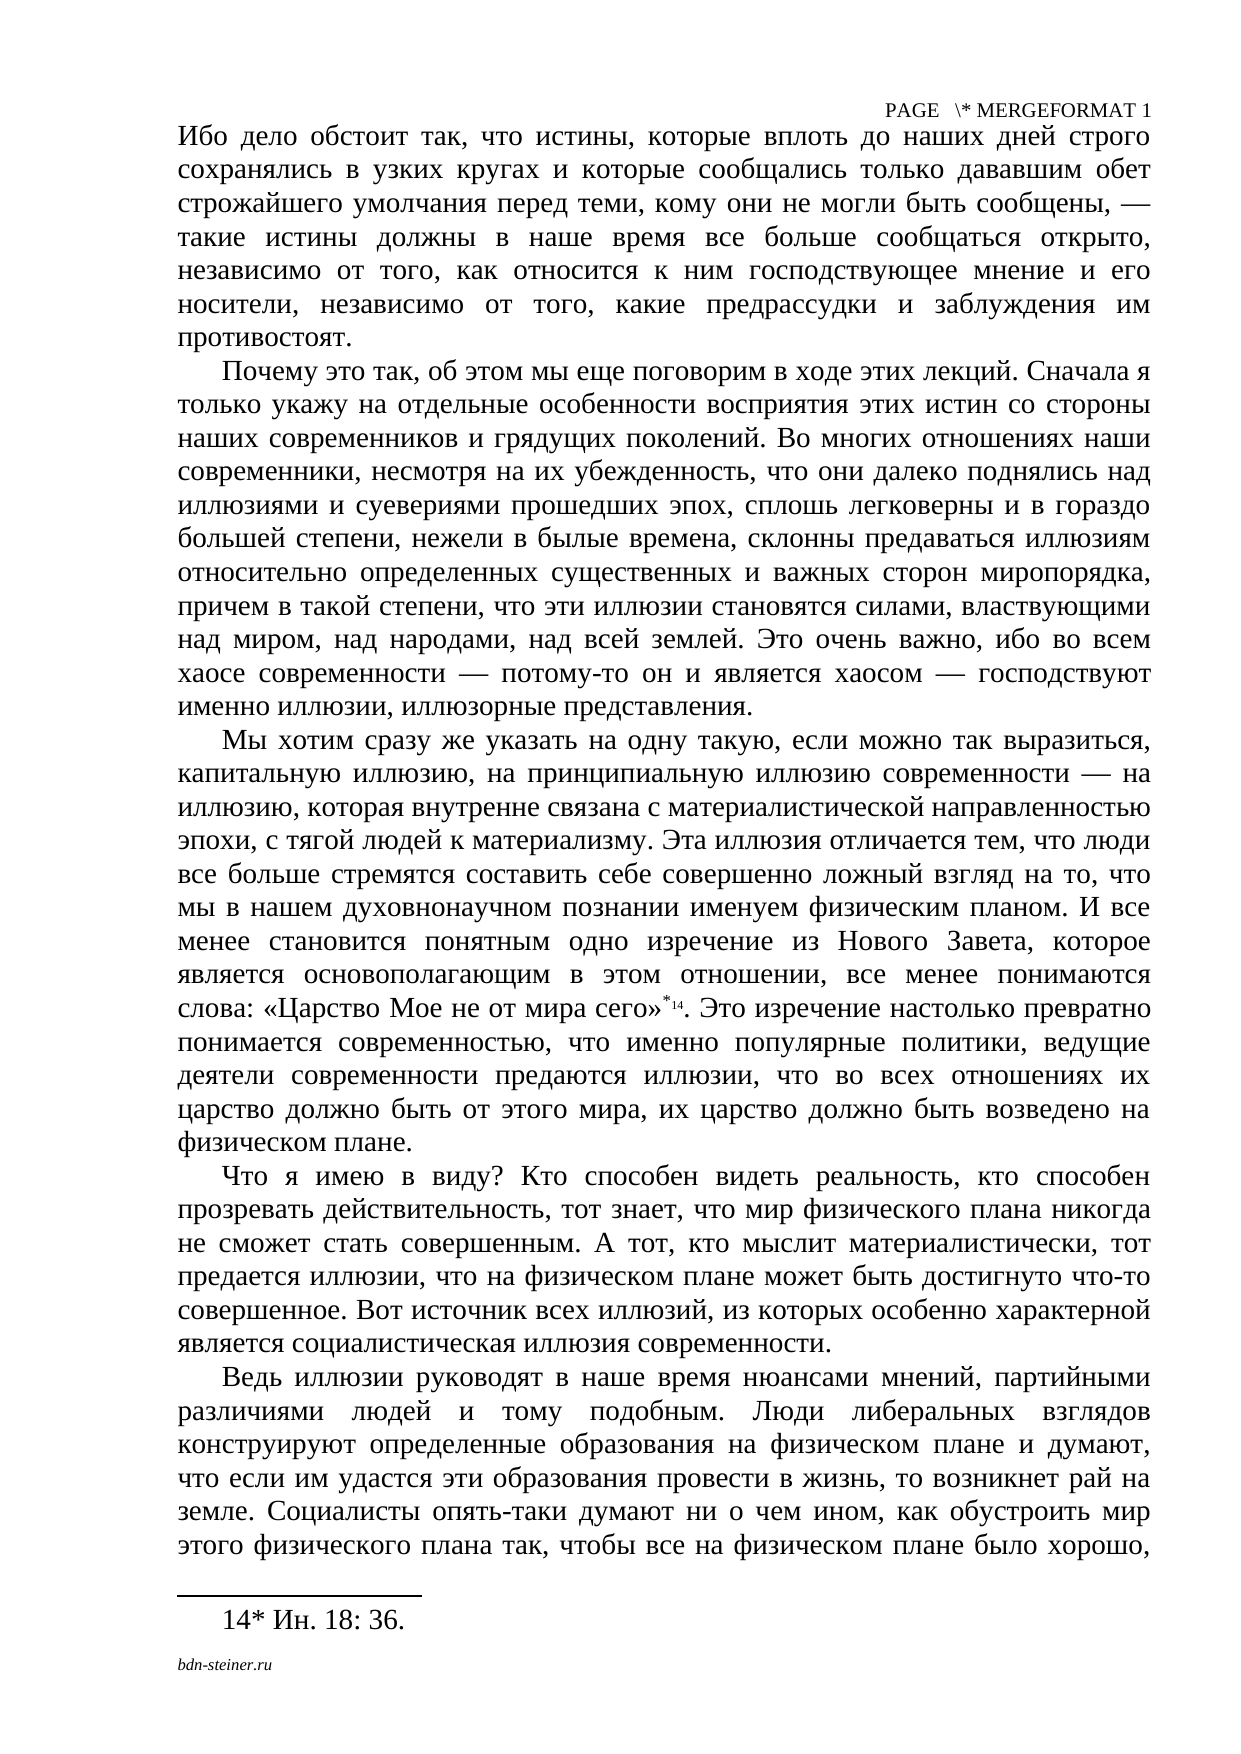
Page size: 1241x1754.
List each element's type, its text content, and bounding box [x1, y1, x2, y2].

text Ибо дело обстоит так, что истины, которые вплоть до наших дней строго сохранялись в узких кругах и которые сообщались только дававшим обет строжайшего умолчания перед теми, кому они не могли быть сообщены, — такие истины должны в наше время все больше сообщаться открыто, независимо от того, как относится к ним господствующее мнение и его носители, независимо от того, какие предрассудки и заблуждения им противостоят. [177, 118, 1152, 353]
text Что я имею в виду? Кто способен видеть реальность, кто способен прозревать действительность, тот знает, что мир физического плана никогда не сможет стать совершенным. А тот, кто мыслит материалистически, тот предается иллюзии, что на физическом плане может быть достигнуто что-то совершенное. Вот источник всех иллюзий, из которых особенно характерной является социалистическая иллюзия современности. [177, 1158, 1152, 1359]
text Почему это так, об этом мы еще поговорим в ходе этих лекций. Сначала я только укажу на отдельные особенности восприятия этих истин со стороны наших современников и грядущих поколений. Во многих отношениях наши современники, несмотря на их убежденность, что они далеко поднялись над иллюзиями и суевериями прошедших эпох, сплошь легковерны и в гораздо большей степени, нежели в былые времена, склонны предаваться иллюзиям относительно определенных существенных и важных сторон миропорядка, причем в такой степени, что эти иллюзии становятся силами, властвующими над миром, над народами, над всей землей. Это очень важно, ибо во всем хаосе современности — потому-то он и является хаосом — господствуют именно иллюзии, иллюзорные представления. [177, 353, 1152, 722]
text * Ин. 18: 36. [177, 1602, 1152, 1636]
text Мы хотим сразу же указать на одну такую, если можно так выразиться, капитальную иллюзию, на принципиальную иллюзию современности — на иллюзию, которая внутренне связана с материалистической направленностью эпохи, с тягой людей к материализму. Эта иллюзия отличается тем, что люди все больше стремятся составить себе совершенно ложный взгляд на то, что мы в нашем духовнонаучном познании именуем физическим планом. И все менее становится понятным одно изречение из Нового Завета, которое является основополагающим в этом отношении, все менее понимаются слова: «Царство Мое не от мира сего»*. Это изречение настолько превратно понимается современностью, что именно популярные политики, ведущие деятели современности предаются иллюзии, что во всех отношениях их царство должно быть от этого мира, их царство должно быть возведено на физическом плане. [177, 722, 1152, 1158]
text Ведь иллюзии руководят в наше время нюансами мнений, партийными различиями людей и тому подобным. Люди либеральных взглядов конструируют определенные образования на физическом плане и думают, что если им удастся эти образования провести в жизнь, то возникнет рай на земле. Социалисты опять-таки думают ни о чем ином, как обустроить мир этого физического плана так, чтобы все на физическом плане было хорошо, [177, 1359, 1152, 1560]
